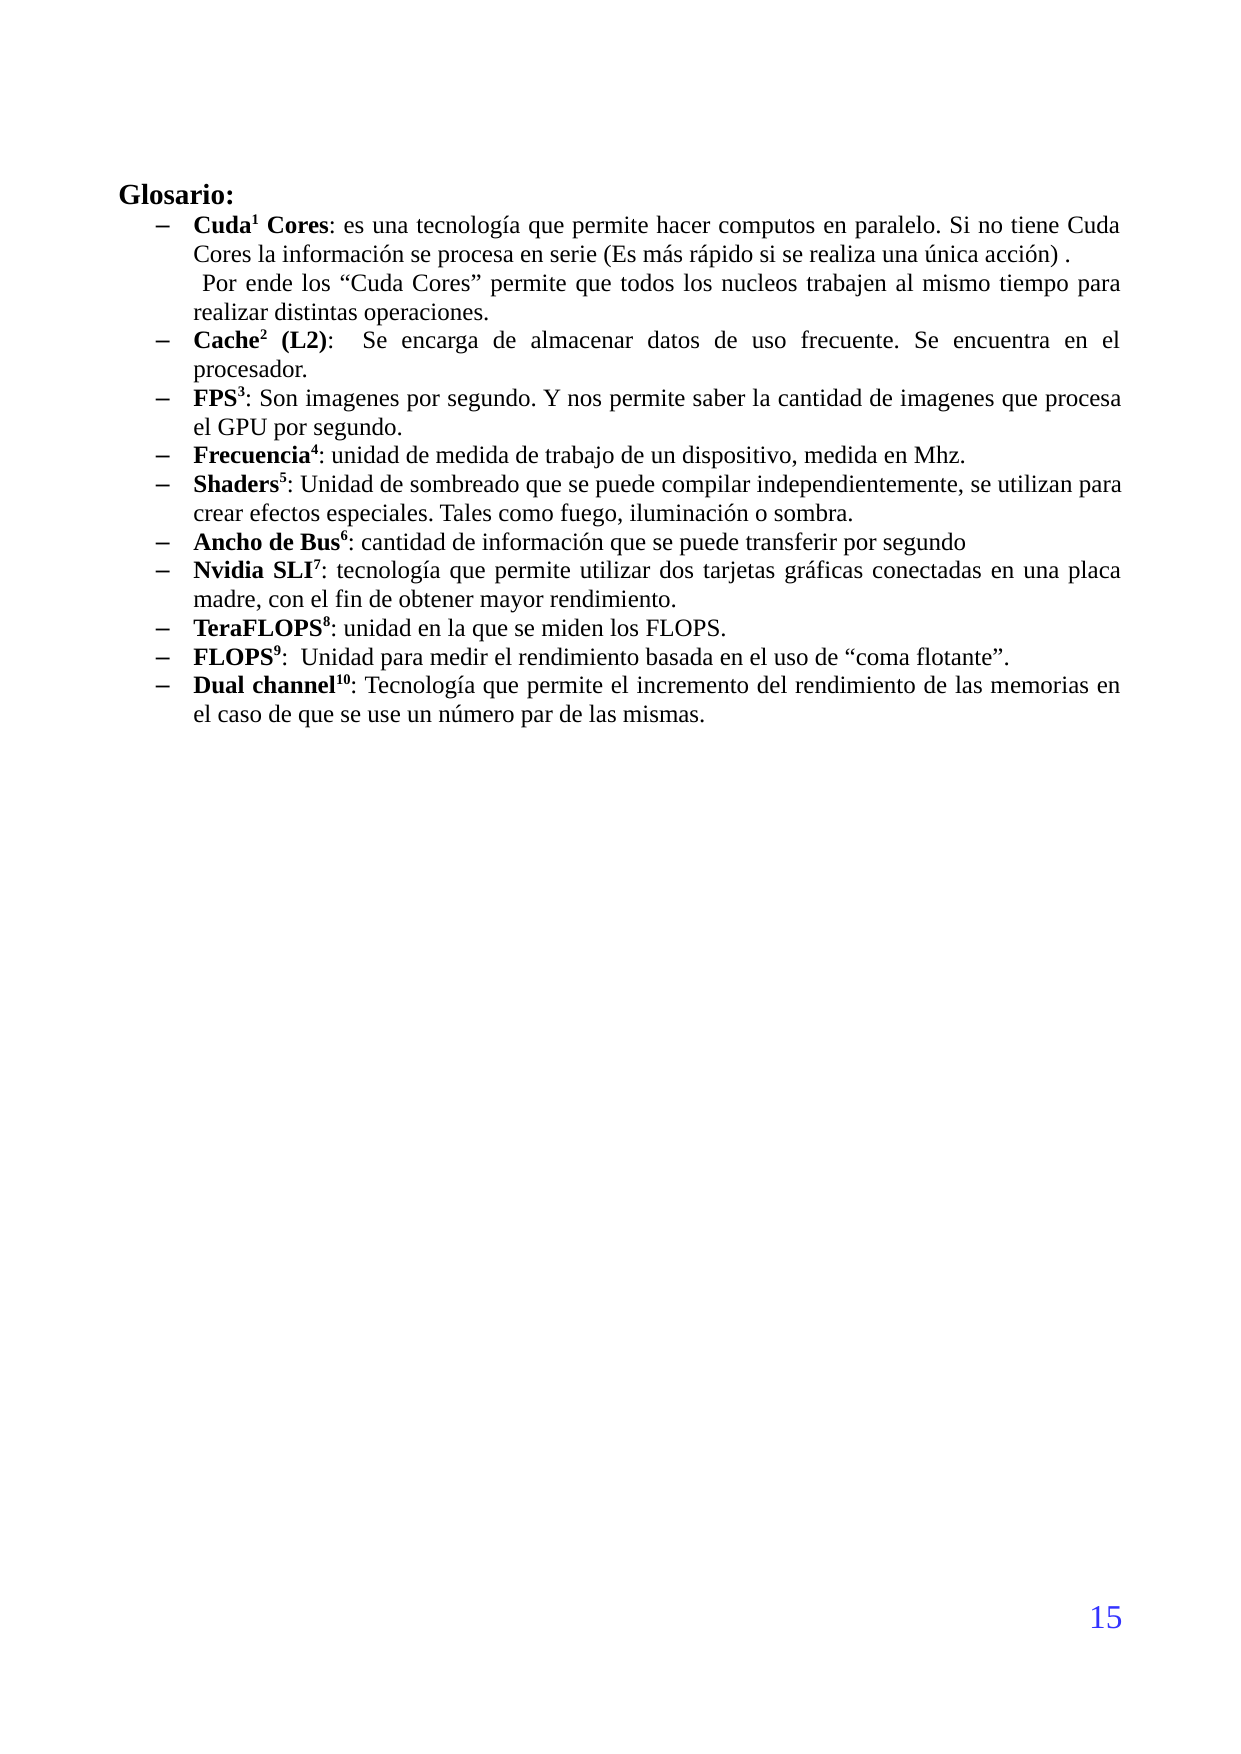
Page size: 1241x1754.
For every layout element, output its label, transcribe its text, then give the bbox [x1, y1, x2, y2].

list Frecuencia4: unidad de medida de trabajo de un dispositivo, medida en Mhz. [156, 441, 1122, 469]
list Nvidia SLI7: tecnología que permite utilizar dos tarjetas gráficas conectadas en una placa madre, con el fin de obtener mayor rendimiento. [156, 556, 1122, 613]
list Cuda1 Cores: es una tecnología que permite hacer computos en paralelo. Si no tiene Cuda Cores la información se procesa en serie (Es más rápido si se realiza una única acción) . [156, 211, 1122, 268]
list FPS3: Son imagenes por segundo. Y nos permite saber la cantidad de imagenes que procesa el GPU por segundo. [156, 383, 1122, 441]
list Cache2 (L2): Se encarga de almacenar datos de uso frecuente. Se encuentra en el procesador. [156, 326, 1122, 383]
list Dual channel10: Tecnología que permite el incremento del rendimiento de las memorias en el caso de que se use un número par de las mismas. [156, 671, 1122, 728]
list TeraFLOPS8: unidad en la que se miden los FLOPS. [156, 613, 1122, 642]
list Shaders5: Unidad de sombreado que se puede compilar independientemente, se utilizan para crear efectos especiales. Tales como fuego, iluminación o sombra. [156, 469, 1122, 527]
list FLOPS9: Unidad para medir el rendimiento basada en el uso de “coma flotante”. [156, 642, 1122, 671]
text Glosario: [118, 177, 1122, 211]
list Ancho de Bus6: cantidad de información que se puede transferir por segundo [156, 527, 1122, 556]
list Por ende los “Cuda Cores” permite que todos los nucleos trabajen al mismo tiempo para realizar distintas operaciones. [156, 268, 1122, 326]
